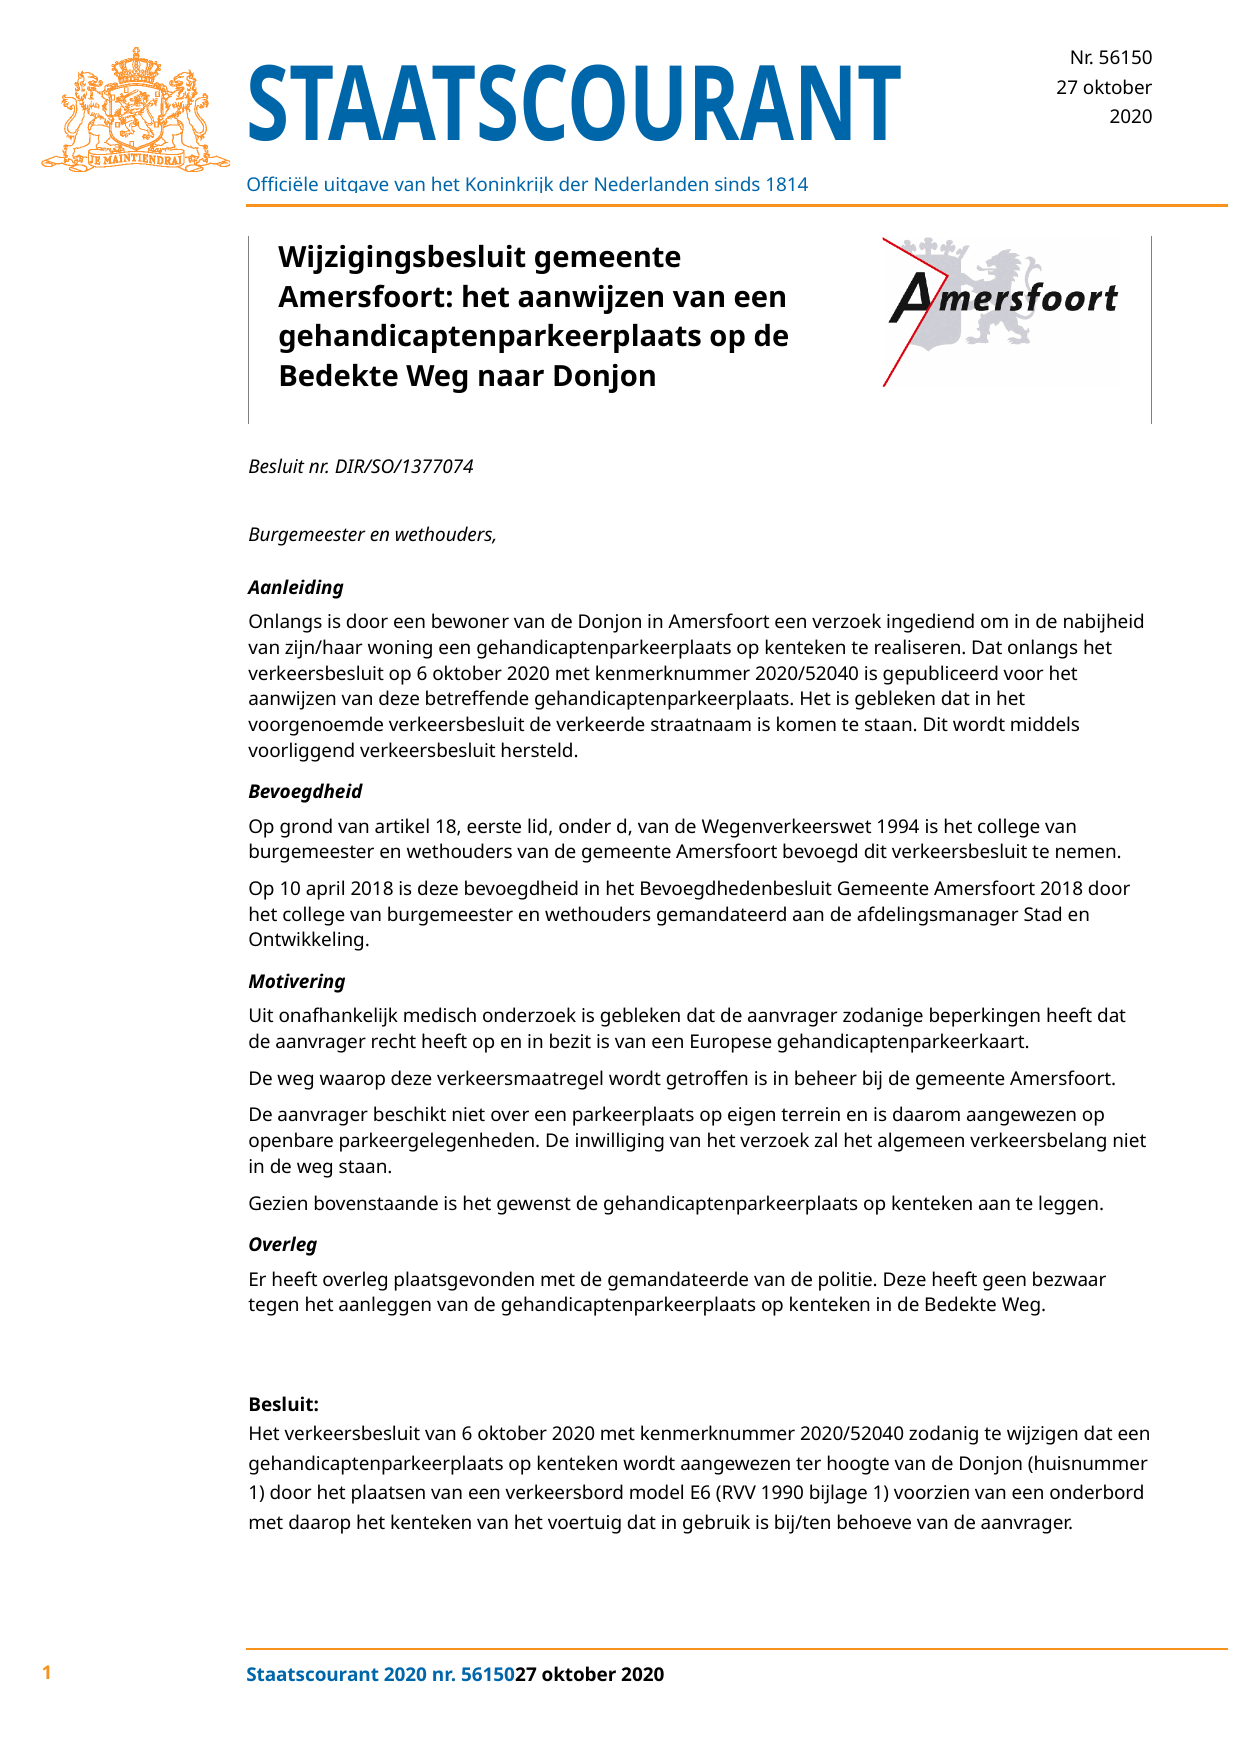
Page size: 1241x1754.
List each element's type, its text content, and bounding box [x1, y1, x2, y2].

text Overleg [248, 1232, 1152, 1257]
text Op 10 april 2018 is deze bevoegdheid in het Bevoegdhedenbesluit Gemeente Amersfoort 2018 door het college van burgemeester en wethouders gemandateerd aan de afdelingsmanager Stad en Ontwikkeling. [248, 875, 1152, 952]
text Burgemeester en wethouders, [248, 521, 1152, 547]
text Bevoegdheid [248, 779, 1152, 804]
text Op grond van artikel 18, eerste lid, onder d, van de Wegenverkeerswet 1994 is het college van burgemeester en wethouders van de gemeente Amersfoort bevoegd dit verkeersbesluit te nemen. [248, 813, 1152, 864]
text Er heeft overleg plaatsgevonden met de gemandateerde van de politie. Deze heeft geen bezwaar tegen het aanleggen van de gehandicaptenparkeerplaats op kenteken in de Bedekte Weg. [248, 1266, 1152, 1317]
text Gezien bovenstaande is het gewenst de gehandicaptenparkeerplaats op kenteken aan te leggen. [248, 1190, 1152, 1216]
text Uit onafhankelijk medisch onderzoek is gebleken dat de aanvrager zodanige beperkingen heeft dat de aanvrager recht heeft op en in bezit is van een Europese gehandicaptenparkeerkaart. [248, 1003, 1152, 1054]
picture [882, 236, 1119, 387]
text Motivering [248, 968, 1152, 994]
text De aanvrager beschikt niet over een parkeerplaats op eigen terrein en is daarom aangewezen op openbare parkeergelegenheden. De inwilliging van het verzoek zal het algemeen verkeersbelang niet in de weg staan. [248, 1102, 1152, 1179]
text Het verkeersbesluit van 6 oktober 2020 met kenmerknummer 2020/52040 zodanig te wijzigen dat een gehandicaptenparkeerplaats op kenteken wordt aangewezen ter hoogte van de Donjon (huisnummer 1) door het plaatsen van een verkeersbord model E6 (RVV 1990 bijlage 1) voorzien van een onderbord met daarop het kenteken van het voertuig dat in gebruik is bij/ten behoeve van de aanvrager. [248, 1420, 1152, 1535]
table_header Wijzigingsbesluit gemeente Amersfoort: het aanwijzen van een gehandicaptenparkeerplaats op de Bedekte Weg naar Donjon [249, 236, 850, 424]
picture [41, 47, 231, 172]
text Besluit nr. DIR/SO/1377074 [248, 454, 1152, 479]
text Aanleiding [248, 574, 1152, 600]
text Onlangs is door een bewoner van de Donjon in Amersfoort een verzoek ingediend om in de nabijheid van zijn/haar woning een gehandicaptenparkeerplaats op kenteken te realiseren. Dat onlangs het verkeersbesluit op 6 oktober 2020 met kenmerknummer 2020/52040 is gepubliceerd voor het aanwijzen van deze betreffende gehandicaptenparkeerplaats. Het is gebleken dat in het voorgenoemde verkeersbesluit de verkeerde straatnaam is komen te staan. Dit wordt middels voorliggend verkeersbesluit hersteld. [248, 608, 1152, 763]
text Besluit: [248, 1391, 1152, 1417]
text De weg waarop deze verkeersmaatregel wordt getroffen is in beheer bij de gemeente Amersfoort. [248, 1065, 1152, 1091]
table_header [850, 236, 1151, 424]
